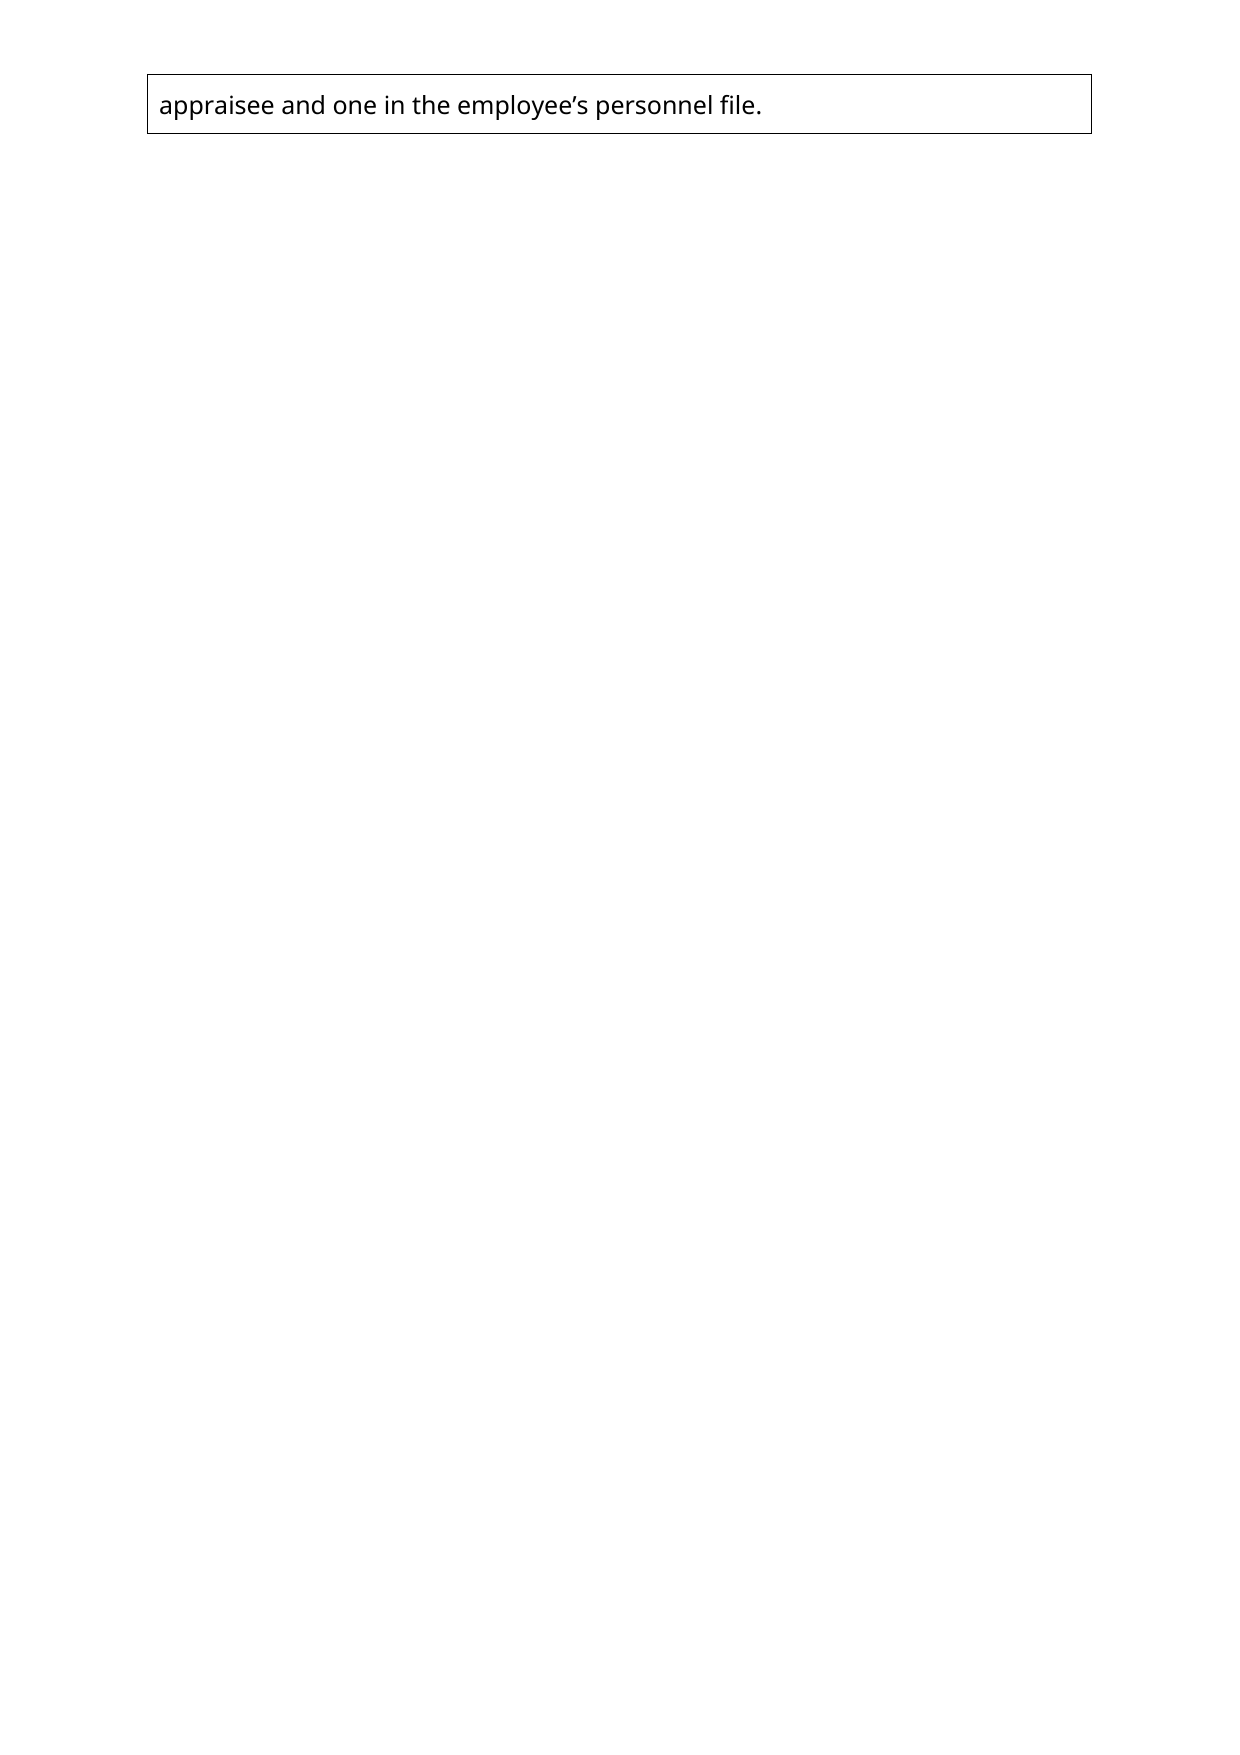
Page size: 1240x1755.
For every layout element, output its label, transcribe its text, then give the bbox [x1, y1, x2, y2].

table_cell appraisee and one in the employee’s personnel file. [148, 75, 1091, 133]
